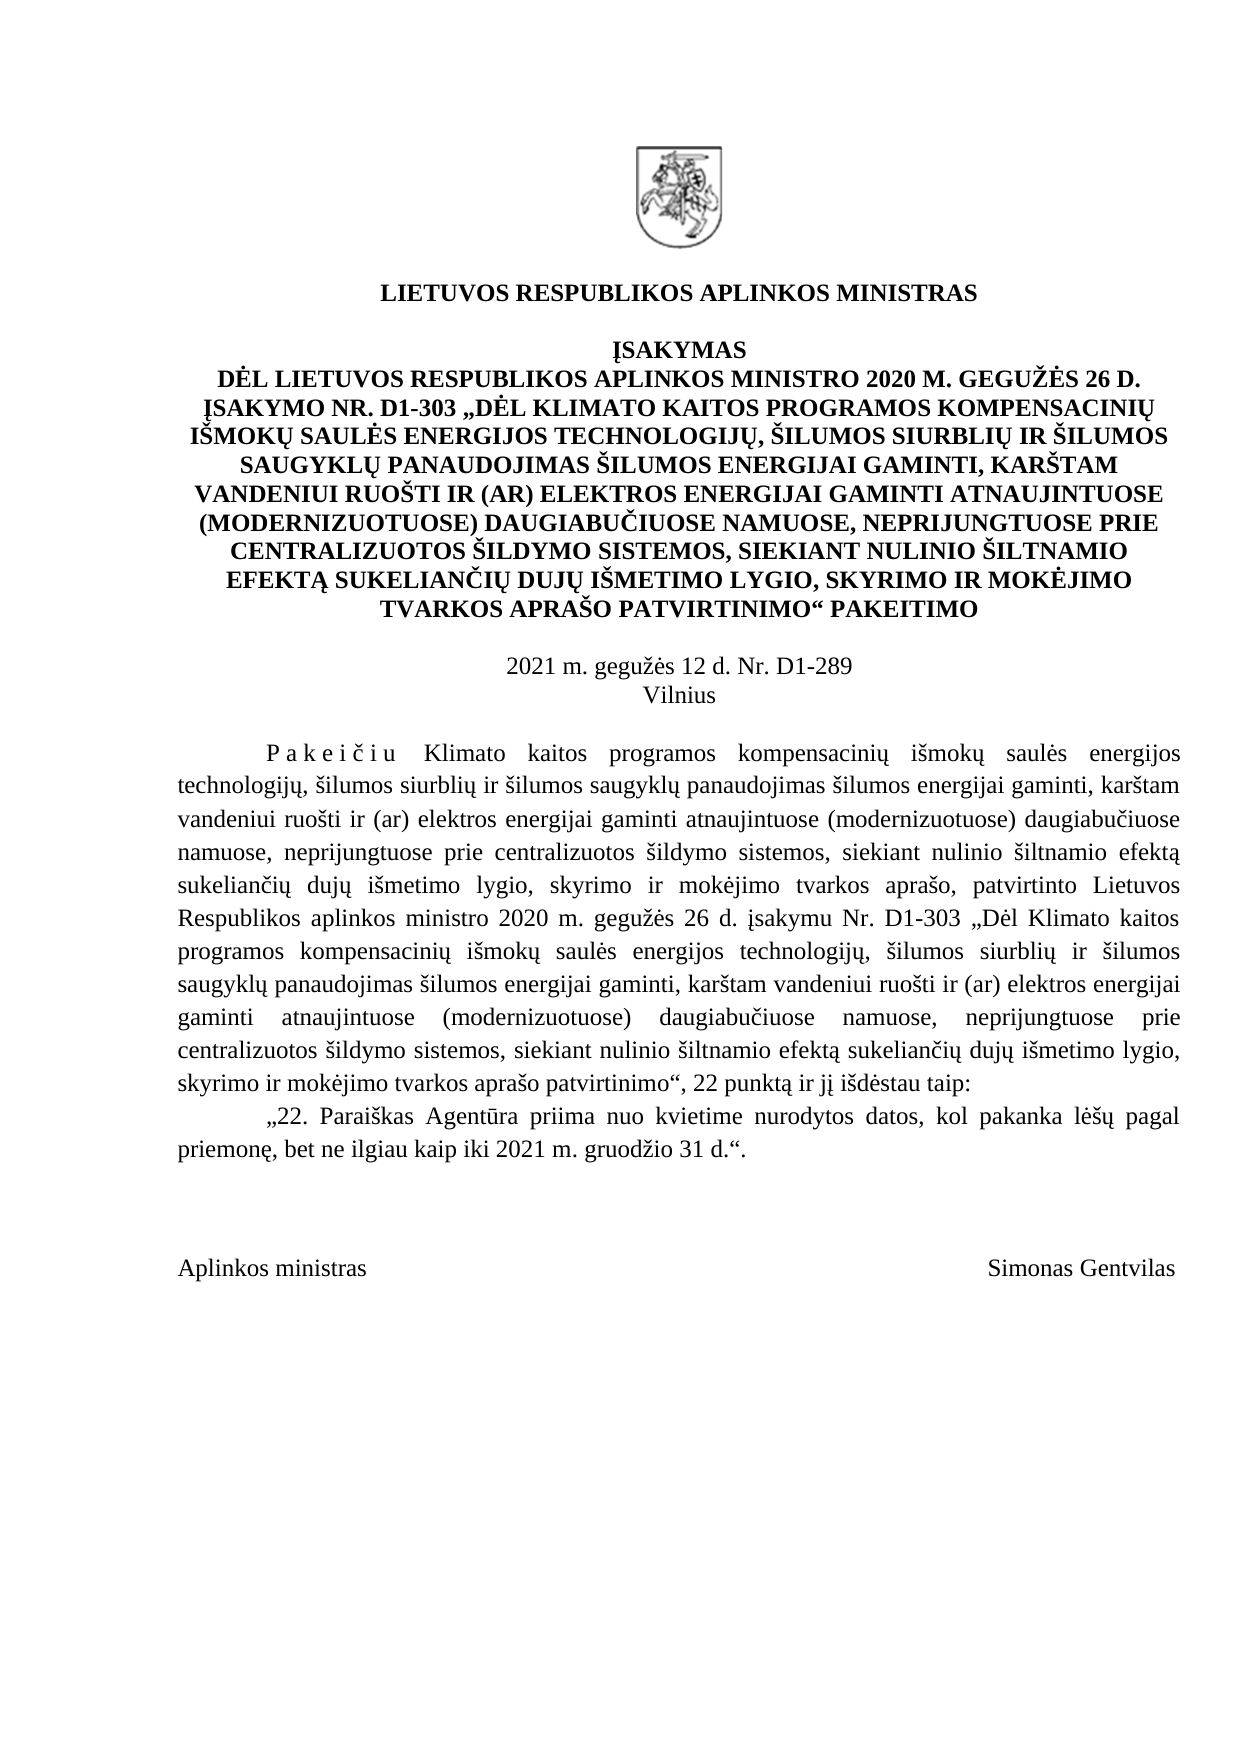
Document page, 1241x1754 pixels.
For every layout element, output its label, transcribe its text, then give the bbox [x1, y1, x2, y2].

text Vilnius [177, 680, 1181, 709]
text 2021 m. gegužės 12 d. Nr. D1-289 [177, 651, 1181, 680]
text „22. Paraiškas Agentūra priima nuo kvietime nurodytos datos, kol pakanka lėšų pagal priemonę, bet ne ilgiau kaip iki 2021 m. gruodžio 31 d.“. [177, 1101, 1181, 1163]
text LIETUVOS RESPUBLIKOS APLINKOS MINISTRAS [177, 278, 1181, 306]
text Pakeičiu Klimato kaitos programos kompensacinių išmokų saulės energijos technologijų, šilumos siurblių ir šilumos saugyklų panaudojimas šilumos energijai gaminti, karštam vandeniui ruošti ir (ar) elektros energijai gaminti atnaujintuose (modernizuotuose) daugiabučiuose namuose, neprijungtuose prie centralizuotos šildymo sistemos, siekiant nulinio šiltnamio efektą sukeliančių dujų išmetimo lygio, skyrimo ir mokėjimo tvarkos aprašo, patvirtinto Lietuvos Respublikos aplinkos ministro 2020 m. gegužės 26 d. įsakymu Nr. D1-303 „Dėl Klimato kaitos programos kompensacinių išmokų saulės energijos technologijų, šilumos siurblių ir šilumos saugyklų panaudojimas šilumos energijai gaminti, karštam vandeniui ruošti ir (ar) elektros energijai gaminti atnaujintuose (modernizuotuose) daugiabučiuose namuose, neprijungtuose prie centralizuotos šildymo sistemos, siekiant nulinio šiltnamio efektą sukeliančių dujų išmetimo lygio, skyrimo ir mokėjimo tvarkos aprašo patvirtinimo“, 22 punktą ir jį išdėstau taip: [177, 738, 1181, 1097]
text DĖL LIETUVOS RESPUBLIKOS APLINKOS MINISTRO 2020 M. GEGUŽĖS 26 D. ĮSAKYMO NR. D1-303 „DĖL KLIMATO KAITOS PROGRAMOS KOMPENSACINIŲ IŠMOKŲ SAULĖS ENERGIJOS TECHNOLOGIJŲ, ŠILUMOS SIURBLIŲ IR ŠILUMOS SAUGYKLŲ PANAUDOJIMAS ŠILUMOS ENERGIJAI GAMINTI, KARŠTAM VANDENIUI RUOŠTI IR (AR) ELEKTROS ENERGIJAI GAMINTI ATNAUJINTUOSE (MODERNIZUOTUOSE) DAUGIABUČIUOSE NAMUOSE, NEPRIJUNGTUOSE PRIE CENTRALIZUOTOS ŠILDYMO SISTEMOS, SIEKIANT NULINIO ŠILTNAMIO EFEKTĄ SUKELIANČIŲ DUJŲ IŠMETIMO LYGIO, SKYRIMO IR MOKĖJIMO TVARKOS APRAŠO PATVIRTINIMO“ PAKEITIMO [177, 364, 1181, 623]
text Aplinkos ministras Simonas Gentvilas [177, 1253, 1181, 1282]
text ĮSAKYMAS [177, 335, 1181, 364]
